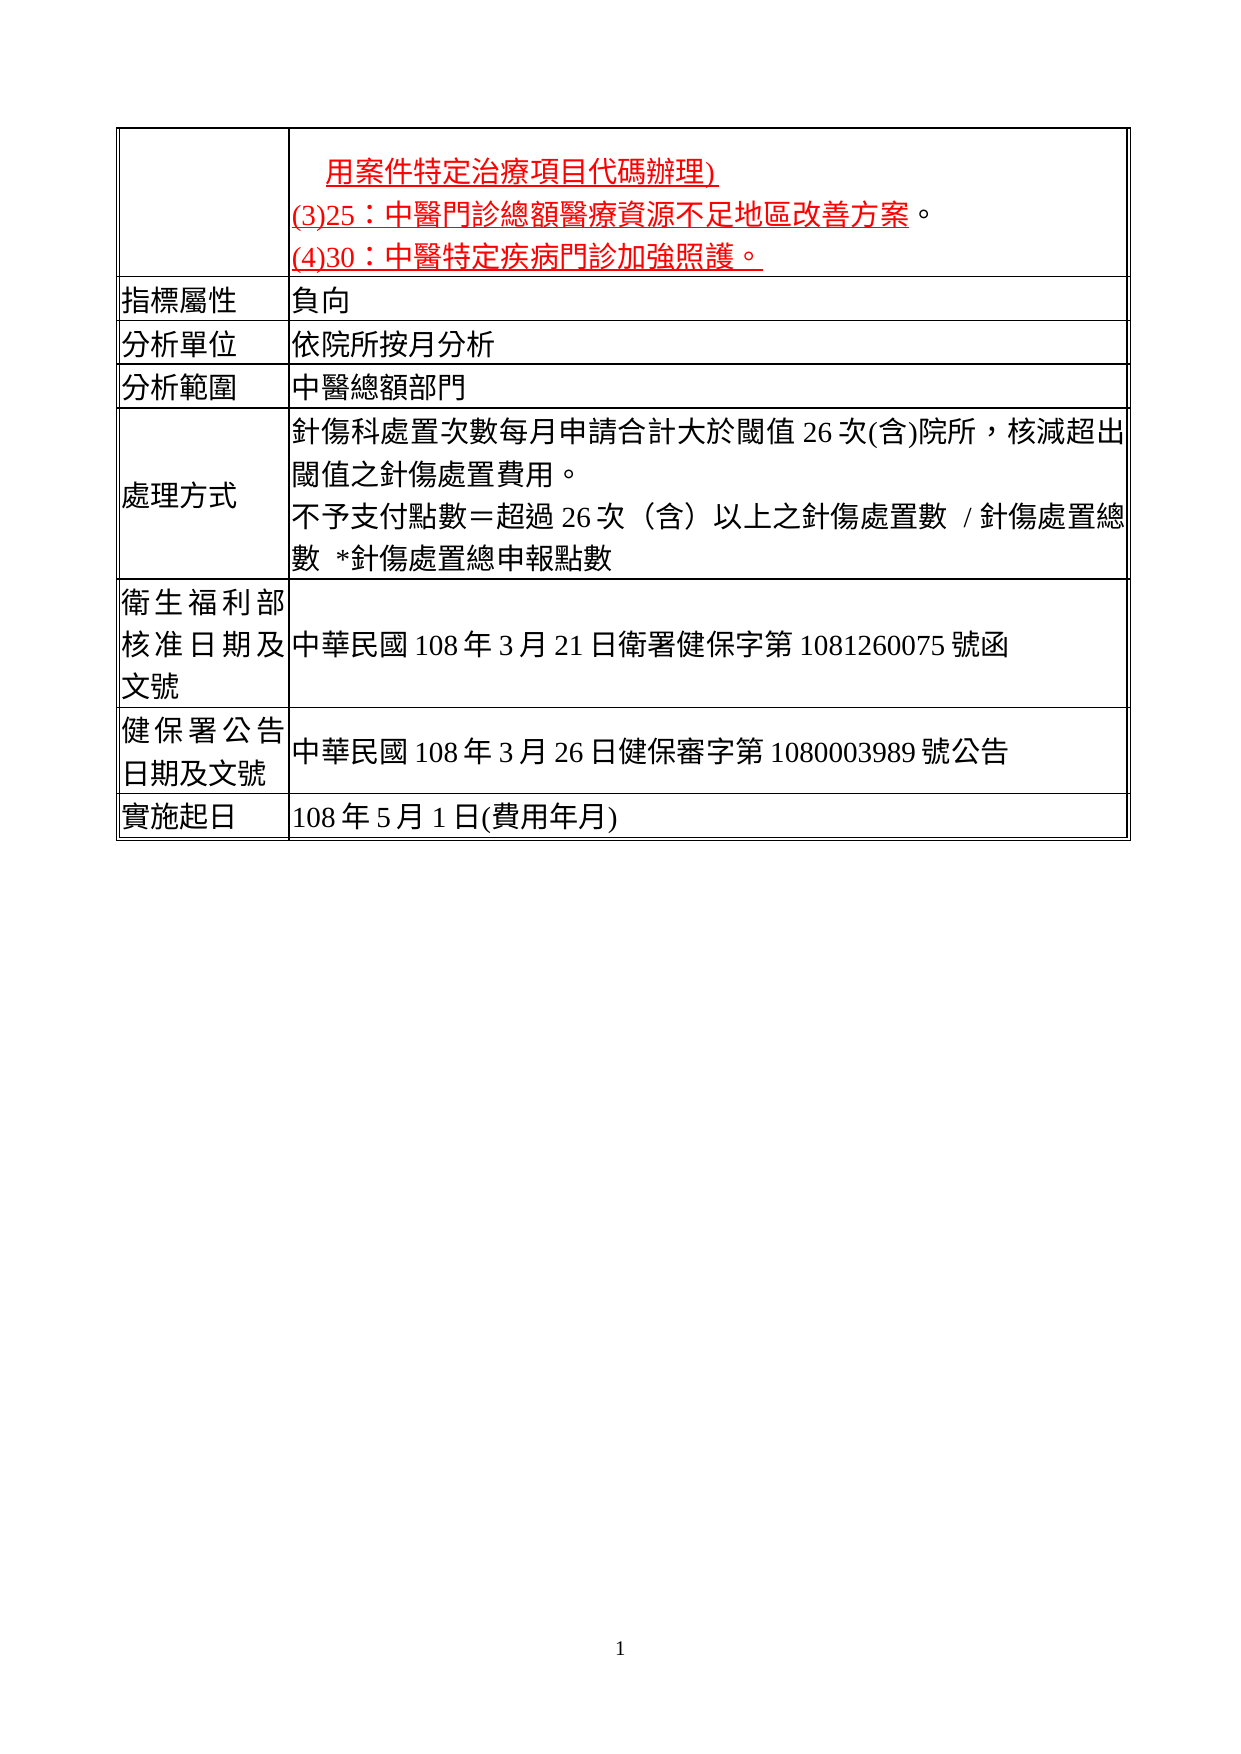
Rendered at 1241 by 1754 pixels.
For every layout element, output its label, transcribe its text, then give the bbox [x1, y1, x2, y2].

table_cell 處理方式 [120, 409, 288, 578]
table_cell 分析範圍 [120, 365, 288, 407]
table_cell 中華民國108年3月21日衛署健保字第1081260075號函 [290, 580, 1126, 706]
table_cell 依院所按月分析 [290, 321, 1126, 363]
table_cell 分析單位 [120, 321, 288, 363]
table_cell 衛生福利部核准日期及文號 [120, 580, 288, 706]
table_cell 實施起日 [120, 794, 288, 836]
table_cell 健保署公告日期及文號 [120, 708, 288, 792]
table_cell 負向 [290, 277, 1126, 319]
table_cell 中華民國108年3月26日健保審字第1080003989號公告 [290, 708, 1126, 792]
table_cell 針傷科處置次數每月申請合計大於閾值26次(含)院所，核減超出閾值之針傷處置費用。 不予支付點數＝超過26次（含）以上之針傷處置數 / 針傷處置總數 *針傷處置總申報點數 [290, 409, 1126, 578]
table_cell 中醫總額部門 [290, 365, 1126, 407]
table_cell 用案件特定治療項目代碼辦理) (3)25：中醫門診總額醫療資源不足地區改善方案。 (4)30：中醫特定疾病門診加強照護。 [290, 129, 1126, 276]
table_cell 指標屬性 [120, 277, 288, 319]
table_cell [120, 129, 288, 276]
table_cell 108年5月1日(費用年月) [290, 794, 1126, 836]
